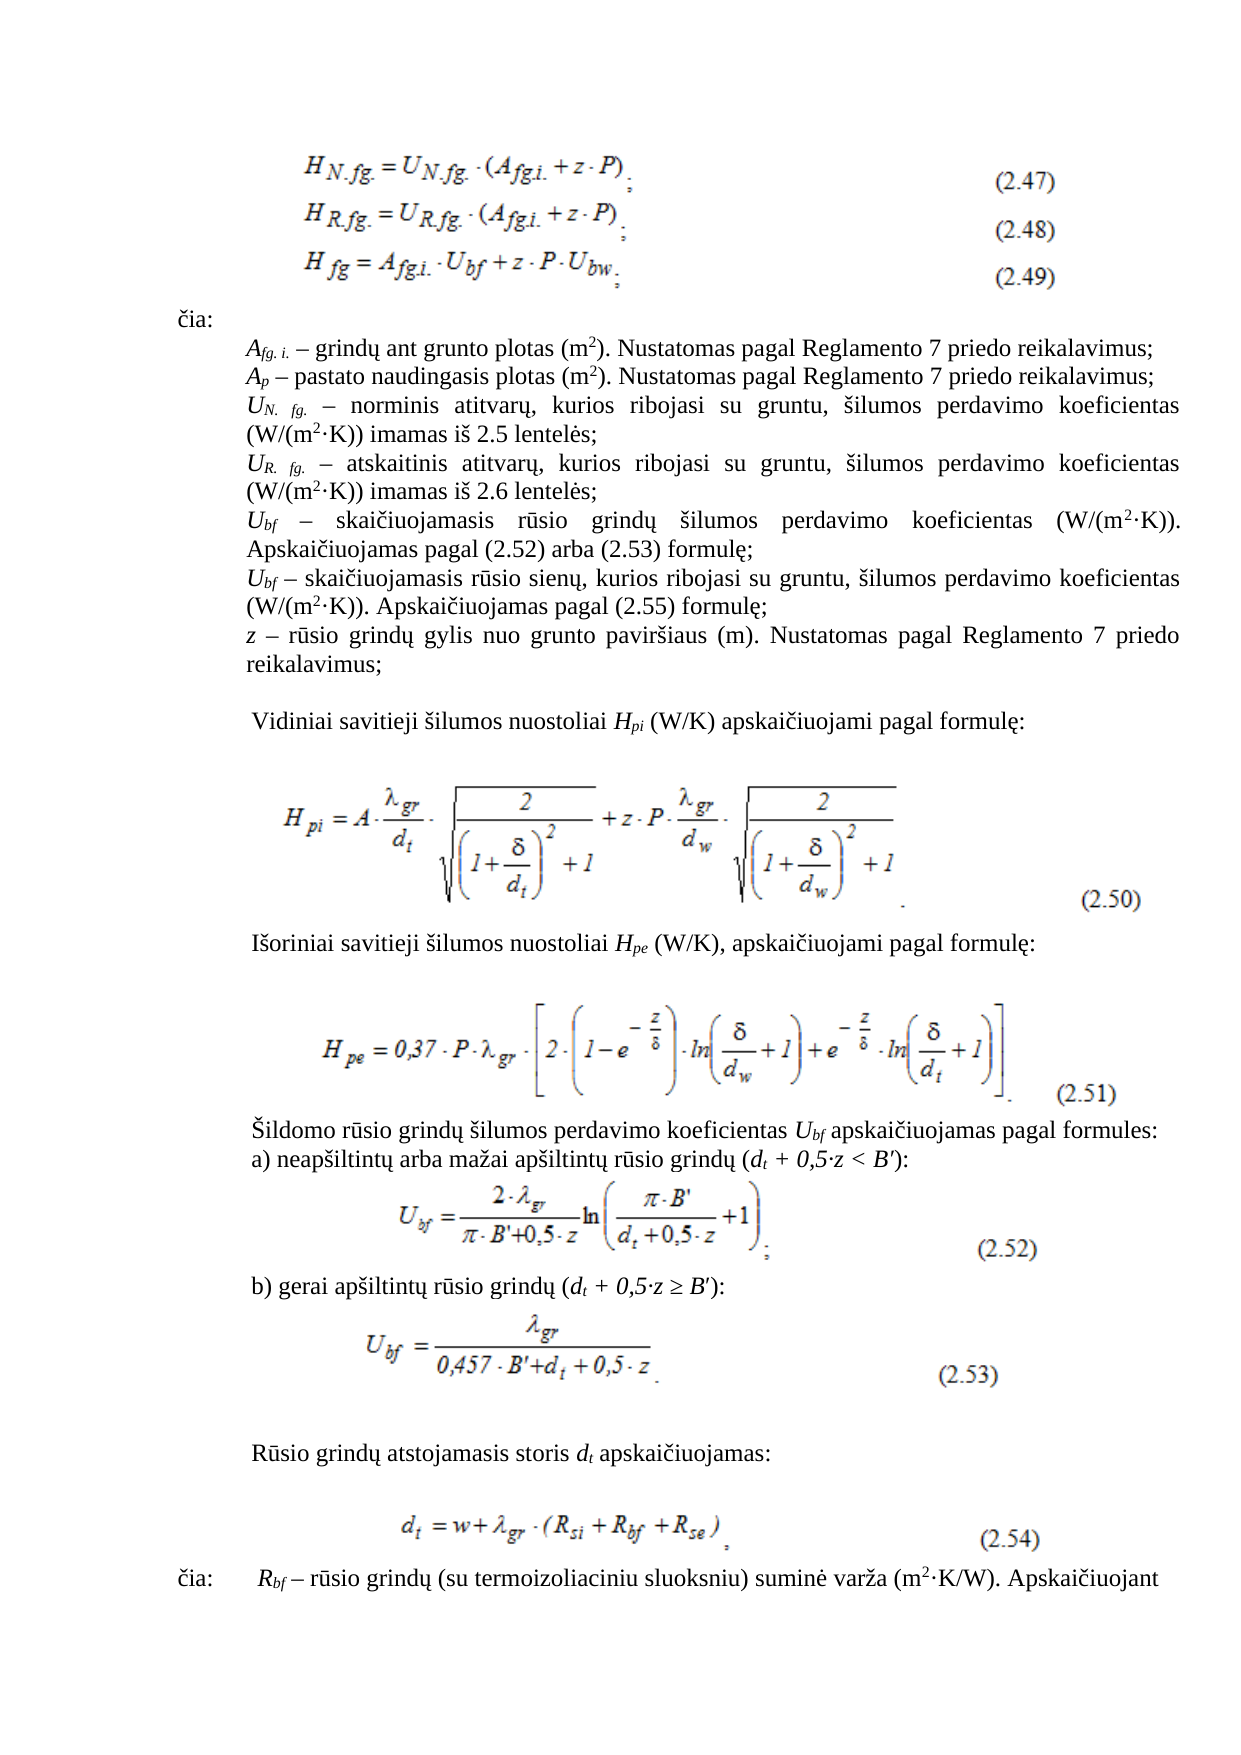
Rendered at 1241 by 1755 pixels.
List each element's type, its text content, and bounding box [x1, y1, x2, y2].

text UN. fg. – norminis atitvarų, kurios ribojasi su gruntu, šilumos perdavimo koeficientas (W/(m2·K)) imamas iš 2.5 lentelės; [246, 390, 1181, 448]
text Vidiniai savitieji šilumos nuostoliai Hpi (W/K) apskaičiuojami pagal formulę: [177, 706, 1181, 735]
text b) gerai apšiltintų rūsio grindų (dt + 0,5·z ≥ B′): [177, 1271, 1181, 1300]
text čia: Rbf – rūsio grindų (su termoizoliaciniu sluoksniu) suminė varža (m2·K/W). Apskaičiuojant [177, 1563, 1181, 1591]
text Šildomo rūsio grindų šilumos perdavimo koeficientas Ubf apskaičiuojamas pagal formules: [177, 1115, 1181, 1144]
text z – rūsio grindų gylis nuo grunto paviršiaus (m). Nustatomas pagal Reglamento 7 priedo reikalavimus; [246, 620, 1181, 678]
text Ubf – skaičiuojamasis rūsio sienų, kurios ribojasi su gruntu, šilumos perdavimo koeficientas (W/(m2·K)). Apskaičiuojamas pagal (2.55) formulę; [246, 563, 1181, 620]
text a) neapšiltintų arba mažai apšiltintų rūsio grindų (dt + 0,5·z < B′): [177, 1144, 1181, 1173]
text Afg. i. – grindų ant grunto plotas (m2). Nustatomas pagal Reglamento 7 priedo reikalavimus; [246, 333, 1181, 361]
text Išoriniai savitieji šilumos nuostoliai Hpe (W/K), apskaičiuojami pagal formulę: [177, 928, 1181, 957]
text Ubf – skaičiuojamasis rūsio grindų šilumos perdavimo koeficientas (W/(m2·K)). Apskaičiuojamas pagal (2.52) arba (2.53) formulę; [246, 505, 1181, 563]
text čia: [177, 304, 1181, 333]
text Rūsio grindų atstojamasis storis dt apskaičiuojamas: [177, 1438, 1181, 1467]
text UR. fg. – atskaitinis atitvarų, kurios ribojasi su gruntu, šilumos perdavimo koeficientas (W/(m2·K)) imamas iš 2.6 lentelės; [246, 448, 1181, 505]
text Ap – pastato naudingasis plotas (m2). Nustatomas pagal Reglamento 7 priedo reikalavimus; [246, 361, 1181, 390]
